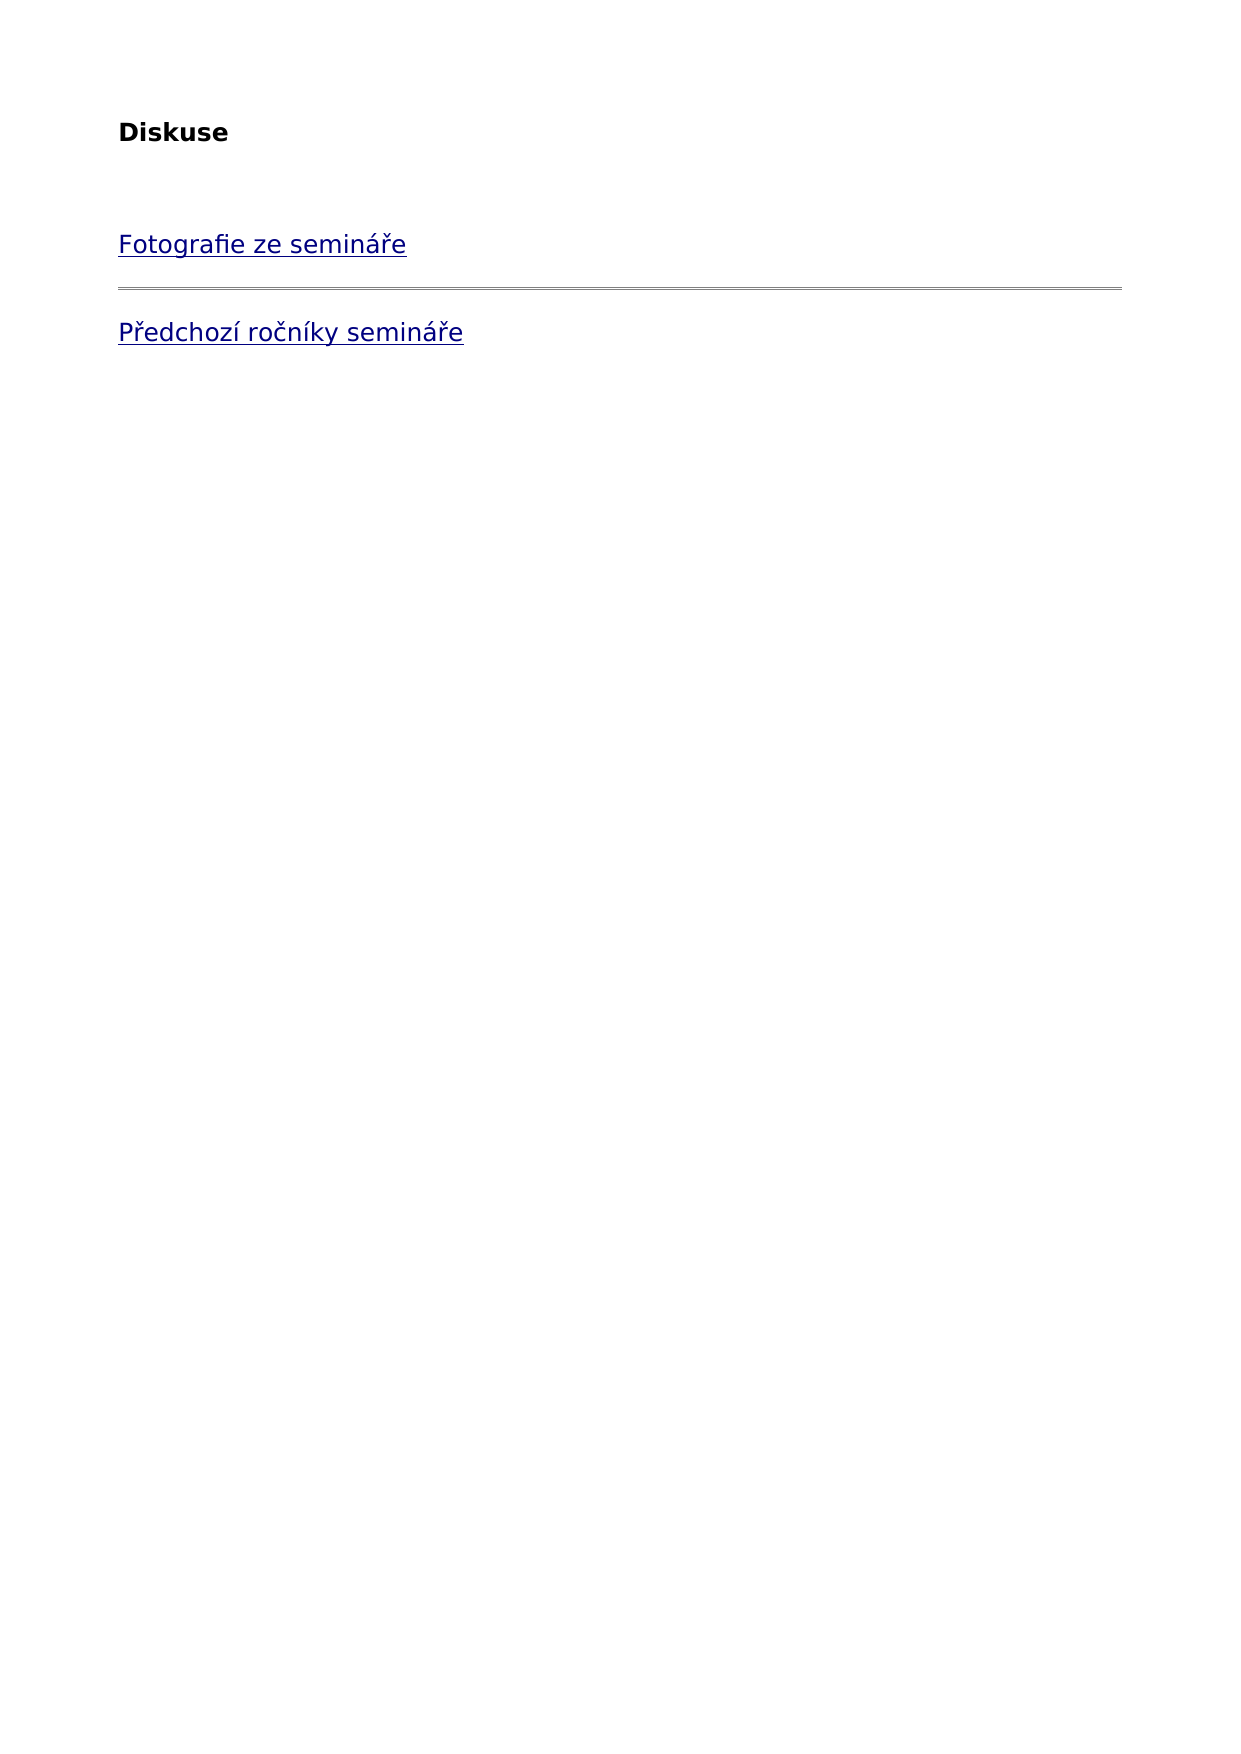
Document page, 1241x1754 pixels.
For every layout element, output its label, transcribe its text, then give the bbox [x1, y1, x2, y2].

text Předchozí ročníky semináře [118, 319, 1122, 348]
text Fotografie ze semináře [118, 231, 1122, 260]
text Diskuse [118, 118, 1122, 147]
